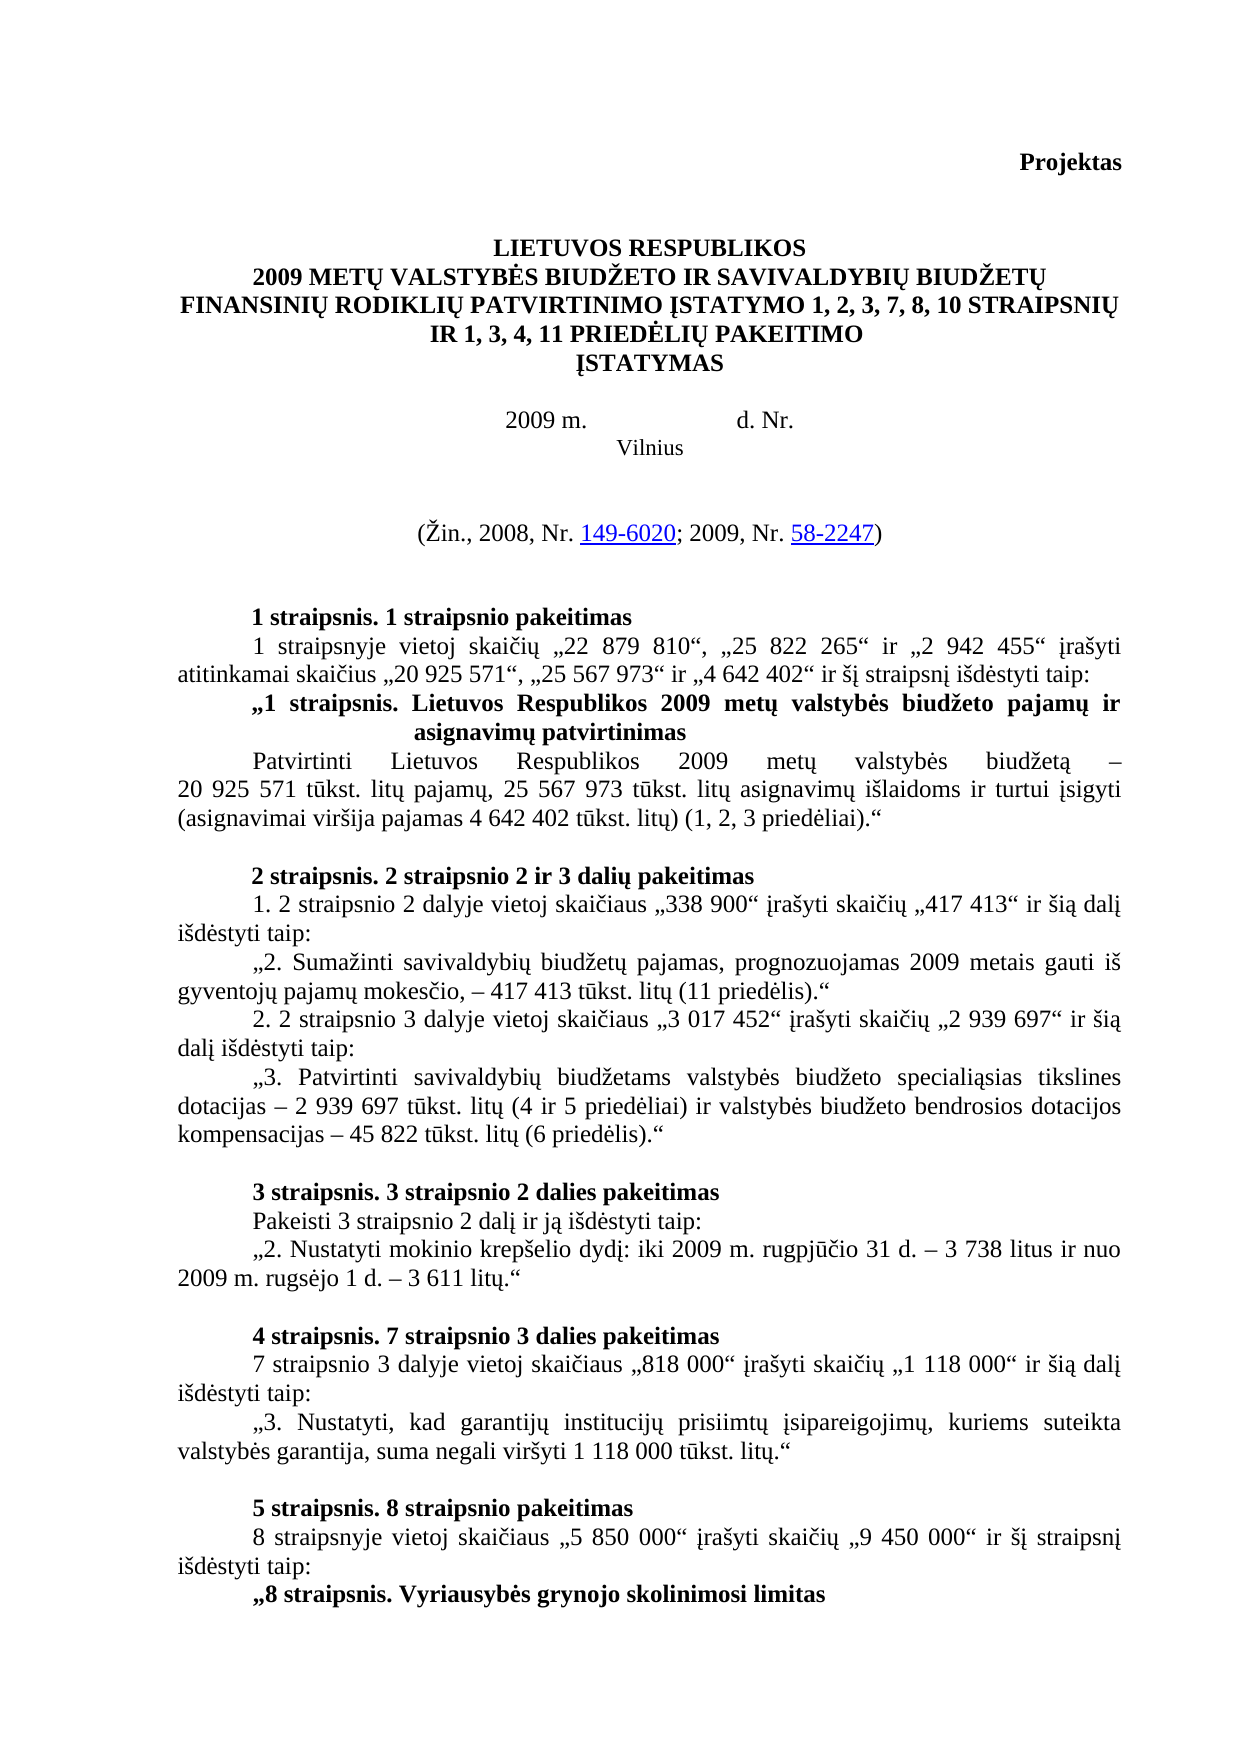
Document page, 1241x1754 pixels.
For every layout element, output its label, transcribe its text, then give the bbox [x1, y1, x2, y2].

text „1 straipsnis. Lietuvos Respublikos 2009 metų valstybės biudžeto pajamų ir asignavimų patvirtinimas [251, 688, 1122, 746]
text 8 straipsnyje vietoj skaičiaus „5 850 000“ įrašyti skaičių „9 450 000“ ir šį straipsnį išdėstyti taip: [177, 1522, 1122, 1579]
text 5 straipsnis. 8 straipsnio pakeitimas [177, 1493, 1122, 1522]
text 2009 METŲ VALSTYBĖS BIUDŽETO IR SAVIVALDYBIŲ BIUDŽETŲ FINANSINIŲ RODIKLIŲ PATVIRTINIMO įstatymo 1, 2, 3, 7, 8, 10 straipsnių ir 1, 3, 4, 11 priedėlių pakeitimo [177, 262, 1122, 348]
text ĮSTATYMAS [177, 348, 1122, 377]
text 1 straipsnyje vietoj skaičių „22 879 810“, „25 822 265“ ir „2 942 455“ įrašyti atitinkamai skaičius „20 925 571“, „25 567 973“ ir „4 642 402“ ir šį straipsnį išdėstyti taip: [177, 631, 1122, 688]
text Projektas [177, 147, 1122, 176]
text „2. Sumažinti savivaldybių biudžetų pajamas, prognozuojamas 2009 metais gauti iš gyventojų pajamų mokesčio, – 417 413 tūkst. litų (11 priedėlis).“ [177, 947, 1122, 1004]
text 1. 2 straipsnio 2 dalyje vietoj skaičiaus „338 900“ įrašyti skaičių „417 413“ ir šią dalį išdėstyti taip: [177, 889, 1122, 947]
text 4 straipsnis. 7 straipsnio 3 dalies pakeitimas [177, 1321, 1122, 1349]
text Patvirtinti Lietuvos Respublikos 2009 metų valstybės biudžetą – 20 925 571 tūkst. litų pajamų, 25 567 973 tūkst. litų asignavimų išlaidoms ir turtui įsigyti (asignavimai viršija pajamas 4 642 402 tūkst. litų) (1, 2, 3 priedėliai).“ [177, 746, 1122, 832]
text „3. Patvirtinti savivaldybių biudžetams valstybės biudžeto specialiąsias tikslines dotacijas – 2 939 697 tūkst. litų (4 ir 5 priedėliai) ir valstybės biudžeto bendrosios dotacijos kompensacijas – 45 822 tūkst. litų (6 priedėlis).“ [177, 1062, 1122, 1148]
text „2. Nustatyti mokinio krepšelio dydį: iki 2009 m. rugpjūčio 31 d. – 3 738 litus ir nuo 2009 m. rugsėjo 1 d. – 3 611 litų.“ [177, 1234, 1122, 1292]
text „3. Nustatyti, kad garantijų institucijų prisiimtų įsipareigojimų, kuriems suteikta valstybės garantija, suma negali viršyti 1 118 000 tūkst. litų.“ [177, 1407, 1122, 1464]
text LIETUVOS RESPUBLIKOS [177, 233, 1122, 262]
text „8 straipsnis. Vyriausybės grynojo skolinimosi limitas [177, 1579, 1122, 1608]
text 2009 m. d. Nr. [177, 406, 1122, 434]
text 3 straipsnis. 3 straipsnio 2 dalies pakeitimas [177, 1177, 1122, 1206]
text 1 straipsnis. 1 straipsnio pakeitimas [251, 602, 1122, 631]
text 7 straipsnio 3 dalyje vietoj skaičiaus „818 000“ įrašyti skaičių „1 118 000“ ir šią dalį išdėstyti taip: [177, 1349, 1122, 1407]
text Pakeisti 3 straipsnio 2 dalį ir ją išdėstyti taip: [177, 1206, 1122, 1234]
text 2 straipsnis. 2 straipsnio 2 ir 3 dalių pakeitimas [251, 861, 1122, 889]
text Vilnius [177, 434, 1122, 461]
text 2. 2 straipsnio 3 dalyje vietoj skaičiaus „3 017 452“ įrašyti skaičių „2 939 697“ ir šią dalį išdėstyti taip: [177, 1004, 1122, 1062]
text (Žin., 2008, Nr. 149-6020; 2009, Nr. 58-2247) [177, 518, 1122, 547]
